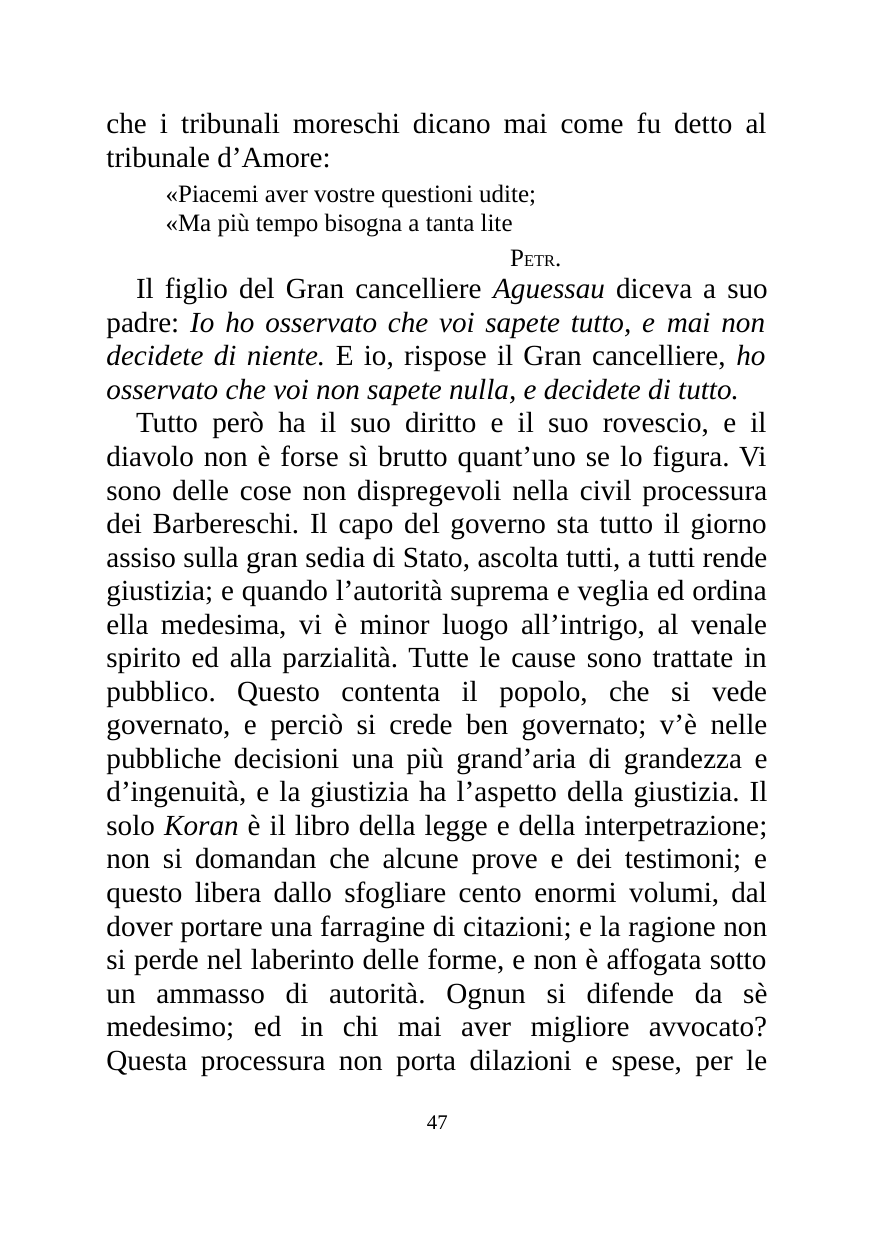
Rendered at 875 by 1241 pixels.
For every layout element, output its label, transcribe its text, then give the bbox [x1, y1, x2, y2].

text Il figlio del Gran cancelliere Aguessau diceva a suo padre: Io ho osservato che voi sapete tutto, e mai non decidete di niente. E io, rispose il Gran cancelliere, ho osservato che voi non sapete nulla, e decidete di tutto. [106, 271, 768, 406]
text che i tribunali moreschi dicano mai come fu detto al tribunale d’Amore: [106, 106, 768, 173]
text «Piacemi aver vostre questioni udite; «Ma più tempo bisogna a tanta lite [165, 179, 561, 237]
text Tutto però ha il suo diritto e il suo rovescio, e il diavolo non è forse sì brutto quant’uno se lo figura. Vi sono delle cose non dispregevoli nella civil processura dei Barbereschi. Il capo del governo sta tutto il giorno assiso sulla gran sedia di Stato, ascolta tutti, a tutti rende giustizia; e quando l’autorità suprema e veglia ed ordina ella medesima, vi è minor luogo all’intrigo, al venale spirito ed alla parzialità. Tutte le cause sono trattate in pubblico. Questo contenta il popolo, che si vede governato, e perciò si crede ben governato; v’è nelle pubbliche decisioni una più grand’aria di grandezza e d’ingenuità, e la giustizia ha l’aspetto della giustizia. Il solo Koran è il libro della legge e della interpetrazione; non si domandan che alcune prove e dei testimoni; e questo libera dallo sfogliare cento enormi volumi, dal dover portare una farragine di citazioni; e la ragione non si perde nel laberinto delle forme, e non è affogata sotto un ammasso di autorità. Ognun si difende da sè medesimo; ed in chi mai aver migliore avvocato? Questa processura non porta dilazioni e spese, per le [106, 406, 768, 1076]
text Petr. [165, 243, 561, 271]
